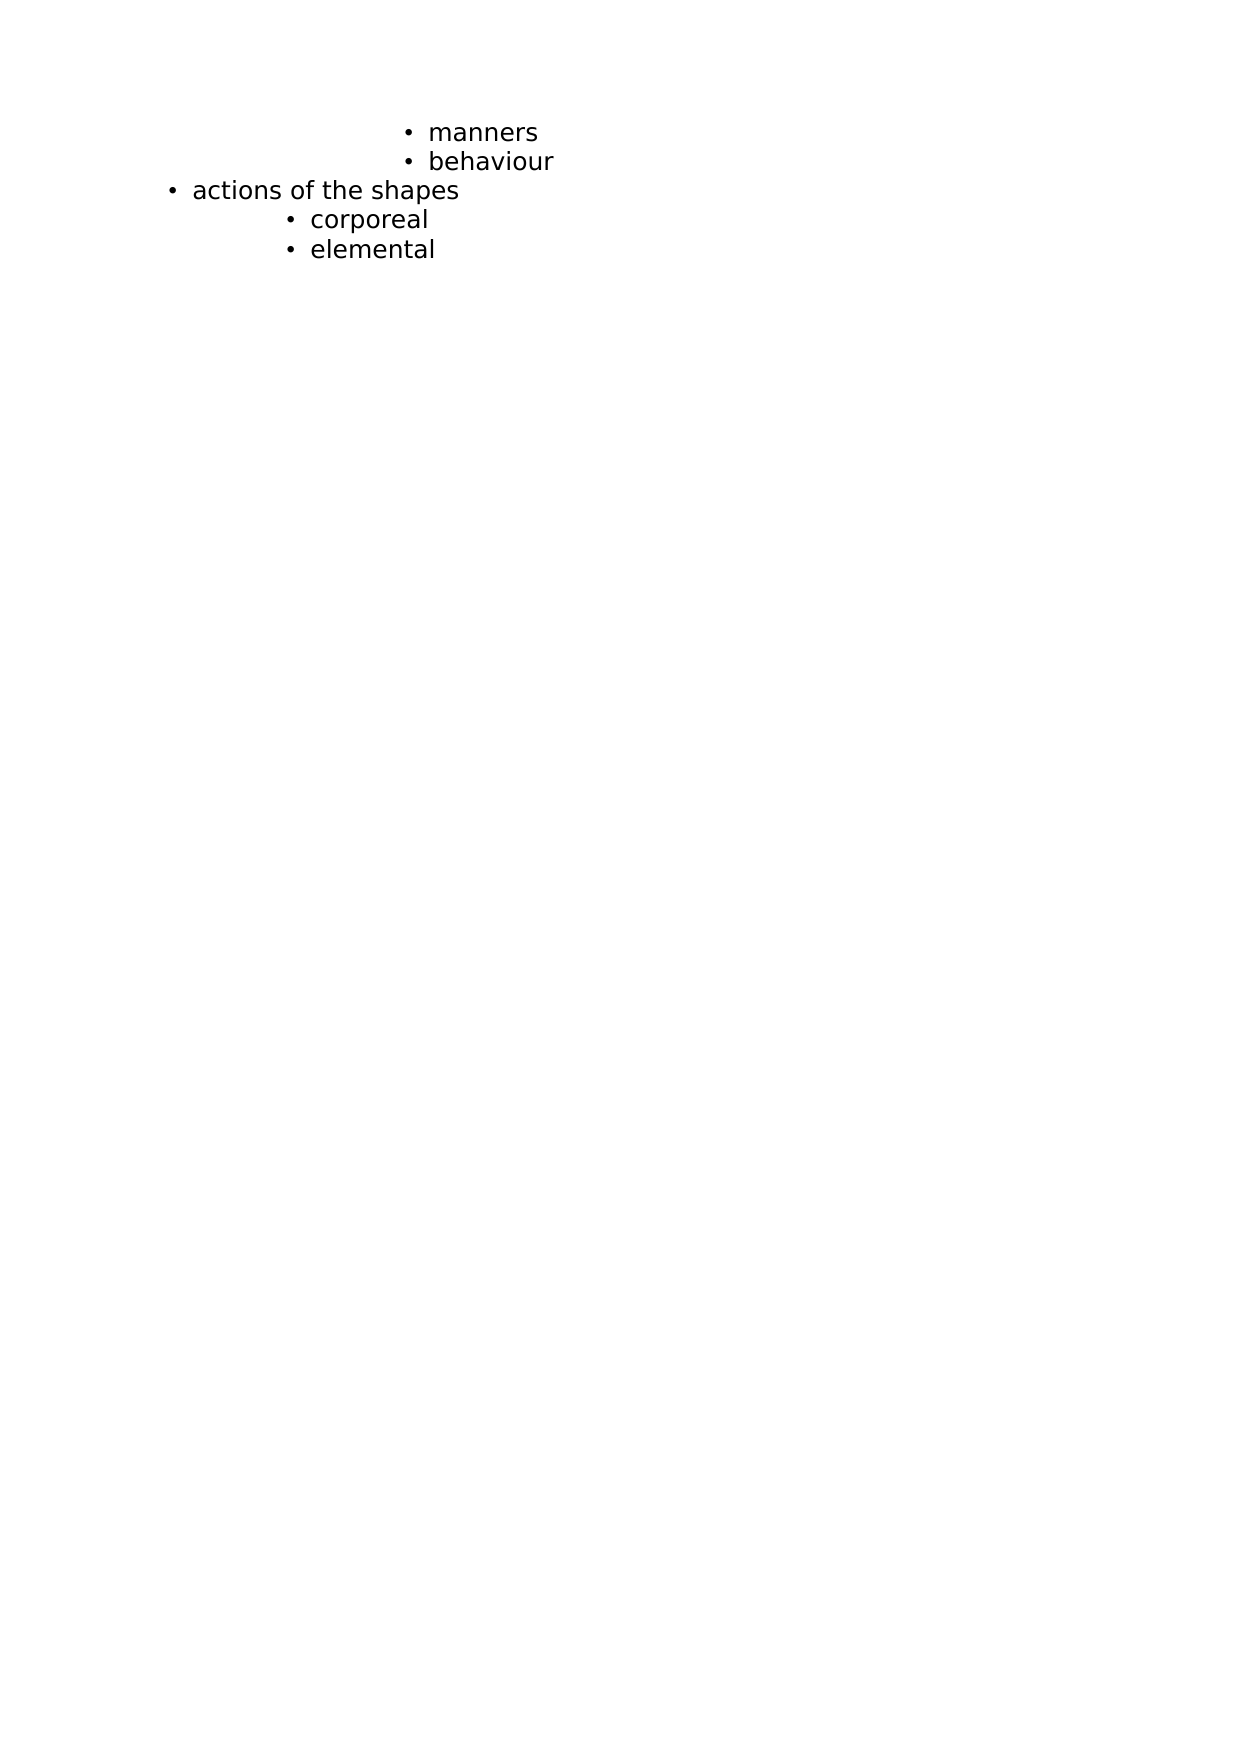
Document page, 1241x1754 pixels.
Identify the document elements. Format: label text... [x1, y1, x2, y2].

list corporeal [295, 206, 1122, 235]
list elemental [295, 235, 1122, 264]
list behaviour [413, 147, 1122, 176]
list manners [413, 118, 1122, 147]
list actions of the shapes [177, 176, 1122, 206]
